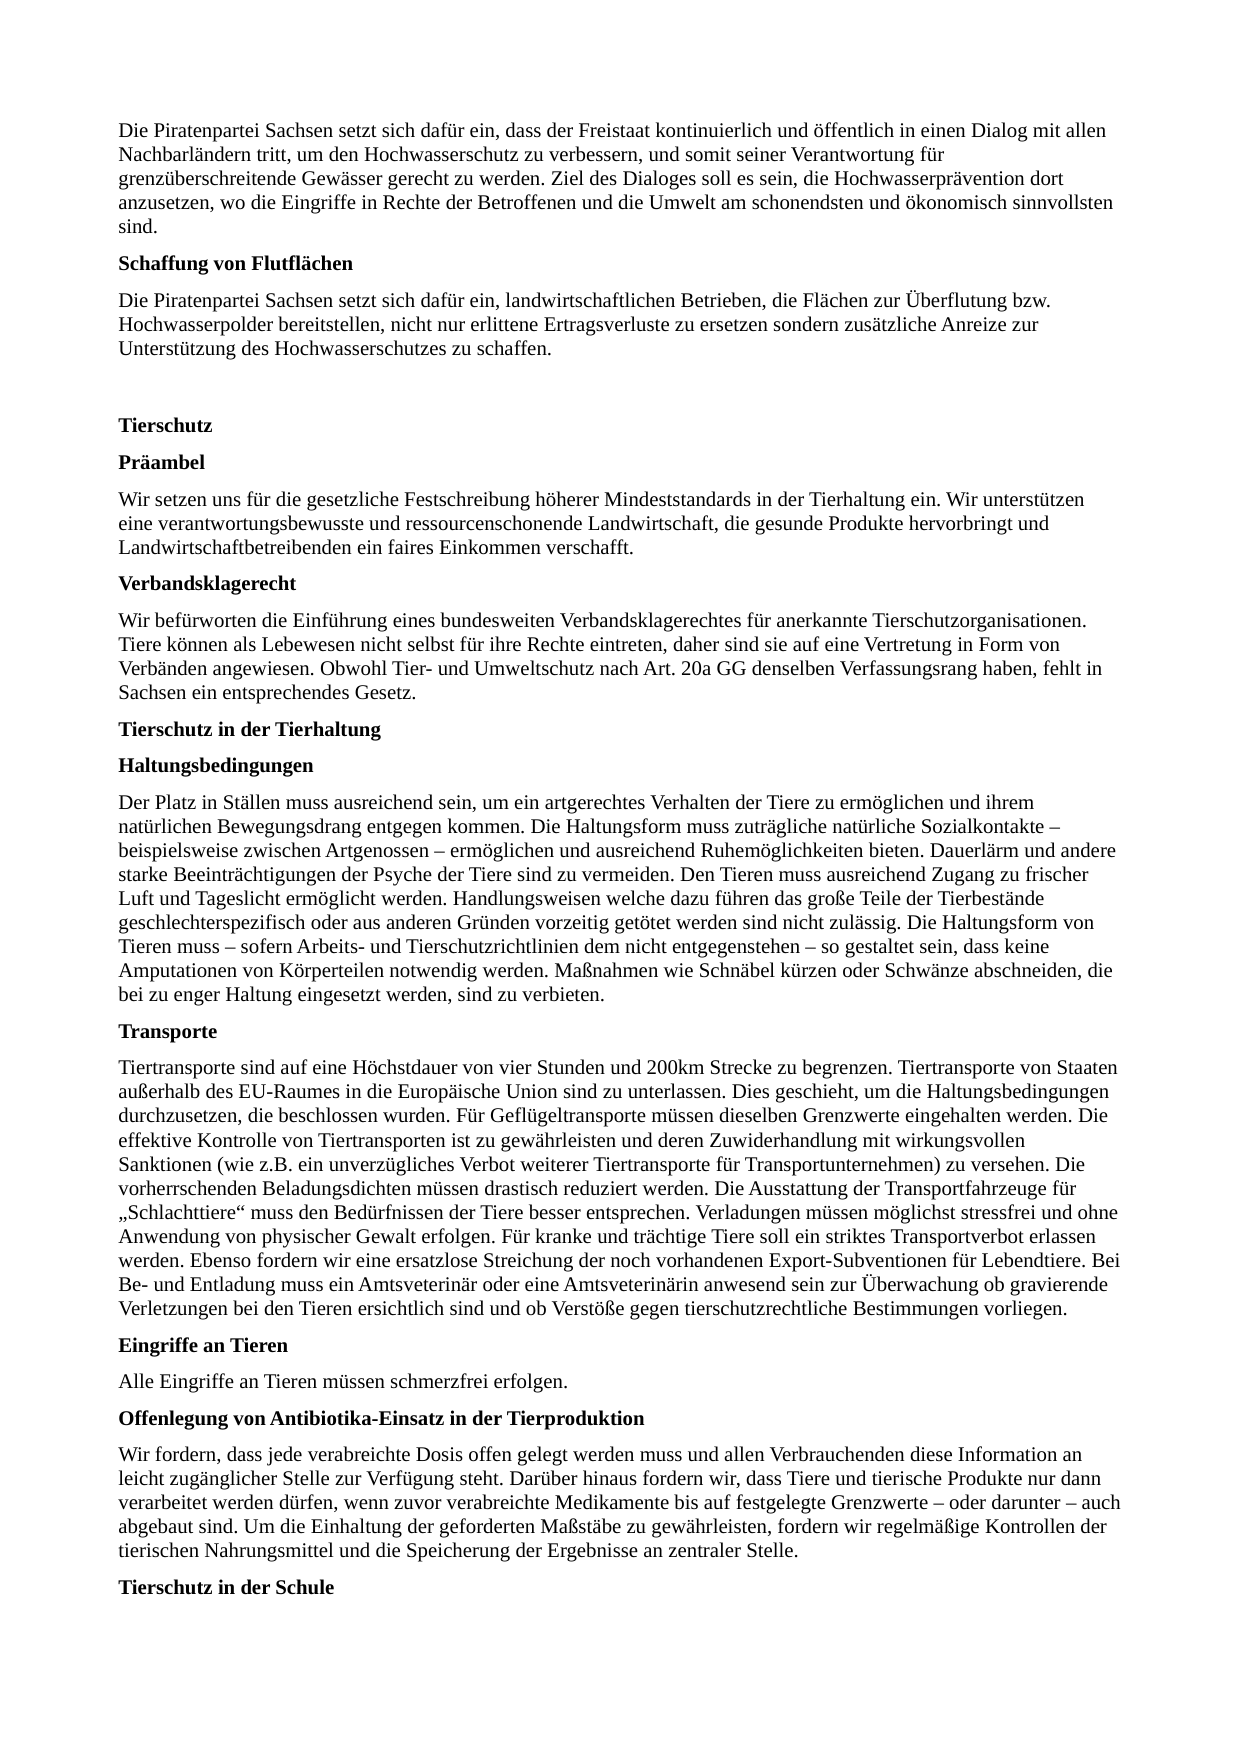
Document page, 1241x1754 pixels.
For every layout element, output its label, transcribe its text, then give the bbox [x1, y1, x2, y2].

text Offenlegung von Antibiotika-Einsatz in der Tierproduktion [118, 1406, 1122, 1430]
text Präambel [118, 450, 1122, 474]
text Tierschutz [118, 413, 1122, 437]
text Tiertransporte sind auf eine Höchstdauer von vier Stunden und 200km Strecke zu begrenzen. Tiertransporte von Staaten außerhalb des EU-Raumes in die Europäische Union sind zu unterlassen. Dies geschieht, um die Haltungsbedingungen durchzusetzen, die beschlossen wurden. Für Geflügeltransporte müssen dieselben Grenzwerte eingehalten werden. Die effektive Kontrolle von Tiertransporten ist zu gewährleisten und deren Zuwiderhandlung mit wirkungsvollen Sanktionen (wie z.B. ein unverzügliches Verbot weiterer Tiertransporte für Transportunternehmen) zu versehen. Die vorherrschenden Beladungsdichten müssen drastisch reduziert werden. Die Ausstattung der Transportfahrzeuge für „Schlachttiere“ muss den Bedürfnissen der Tiere besser entsprechen. Verladungen müssen möglichst stressfrei und ohne Anwendung von physischer Gewalt erfolgen. Für kranke und trächtige Tiere soll ein striktes Transportverbot erlassen werden. Ebenso fordern wir eine ersatzlose Streichung der noch vorhandenen Export-Subventionen für Lebendtiere. Bei Be- und Entladung muss ein Amtsveterinär oder eine Amtsveterinärin anwesend sein zur Überwachung ob gravierende Verletzungen bei den Tieren ersichtlich sind und ob Verstöße gegen tierschutzrechtliche Bestimmungen vorliegen. [118, 1055, 1122, 1320]
text Die Piratenpartei Sachsen setzt sich dafür ein, landwirtschaftlichen Betrieben, die Flächen zur Überflutung bzw. Hochwasserpolder bereitstellen, nicht nur erlittene Ertragsverluste zu ersetzen sondern zusätzliche Anreize zur Unterstützung des Hochwasserschutzes zu schaffen. [118, 287, 1122, 360]
text Verbandsklagerecht [118, 571, 1122, 595]
text Transporte [118, 1019, 1122, 1043]
text Schaffung von Flutflächen [118, 251, 1122, 275]
text Tierschutz in der Schule [118, 1575, 1122, 1599]
text Alle Eingriffe an Tieren müssen schmerzfrei erfolgen. [118, 1369, 1122, 1393]
text Wir befürworten die Einführung eines bundesweiten Verbandsklagerechtes für anerkannte Tierschutzorganisationen. Tiere können als Lebewesen nicht selbst für ihre Rechte eintreten, daher sind sie auf eine Vertretung in Form von Verbänden angewiesen. Obwohl Tier- und Umweltschutz nach Art. 20a GG denselben Verfassungsrang haben, fehlt in Sachsen ein entsprechendes Gesetz. [118, 608, 1122, 704]
text Die Piratenpartei Sachsen setzt sich dafür ein, dass der Freistaat kontinuierlich und öffentlich in einen Dialog mit allen Nachbarländern tritt, um den Hochwasserschutz zu verbessern, und somit seiner Verantwortung für grenzüberschreitende Gewässer gerecht zu werden. Ziel des Dialoges soll es sein, die Hochwasserprävention dort anzusetzen, wo die Eingriffe in Rechte der Betroffenen und die Umwelt am schonendsten und ökonomisch sinnvollsten sind. [118, 118, 1122, 238]
text Tierschutz in der Tierhaltung [118, 717, 1122, 741]
text Haltungsbedingungen [118, 753, 1122, 777]
text Der Platz in Ställen muss ausreichend sein, um ein artgerechtes Verhalten der Tiere zu ermöglichen und ihrem natürlichen Bewegungsdrang entgegen kommen. Die Haltungsform muss zuträgliche natürliche Sozialkontakte – beispielsweise zwischen Artgenossen – ermöglichen und ausreichend Ruhemöglichkeiten bieten. Dauerlärm und andere starke Beeinträchtigungen der Psyche der Tiere sind zu vermeiden. Den Tieren muss ausreichend Zugang zu frischer Luft und Tageslicht ermöglicht werden. Handlungsweisen welche dazu führen das große Teile der Tierbestände geschlechterspezifisch oder aus anderen Gründen vorzeitig getötet werden sind nicht zulässig. Die Haltungsform von Tieren muss – sofern Arbeits- und Tierschutzrichtlinien dem nicht entgegenstehen – so gestaltet sein, dass keine Amputationen von Körperteilen notwendig werden. Maßnahmen wie Schnäbel kürzen oder Schwänze abschneiden, die bei zu enger Haltung eingesetzt werden, sind zu verbieten. [118, 790, 1122, 1006]
text Wir fordern, dass jede verabreichte Dosis offen gelegt werden muss und allen Verbrauchenden diese Information an leicht zugänglicher Stelle zur Verfügung steht. Darüber hinaus fordern wir, dass Tiere und tierische Produkte nur dann verarbeitet werden dürfen, wenn zuvor verabreichte Medikamente bis auf festgelegte Grenzwerte – oder darunter – auch abgebaut sind. Um die Einhaltung der geforderten Maßstäbe zu gewährleisten, fordern wir regelmäßige Kontrollen der tierischen Nahrungsmittel und die Speicherung der Ergebnisse an zentraler Stelle. [118, 1442, 1122, 1562]
text Wir setzen uns für die gesetzliche Festschreibung höherer Mindeststandards in der Tierhaltung ein. Wir unterstützen eine verantwortungsbewusste und ressourcenschonende Landwirtschaft, die gesunde Produkte hervorbringt und Landwirtschaftbetreibenden ein faires Einkommen verschafft. [118, 487, 1122, 559]
text Eingriffe an Tieren [118, 1332, 1122, 1357]
